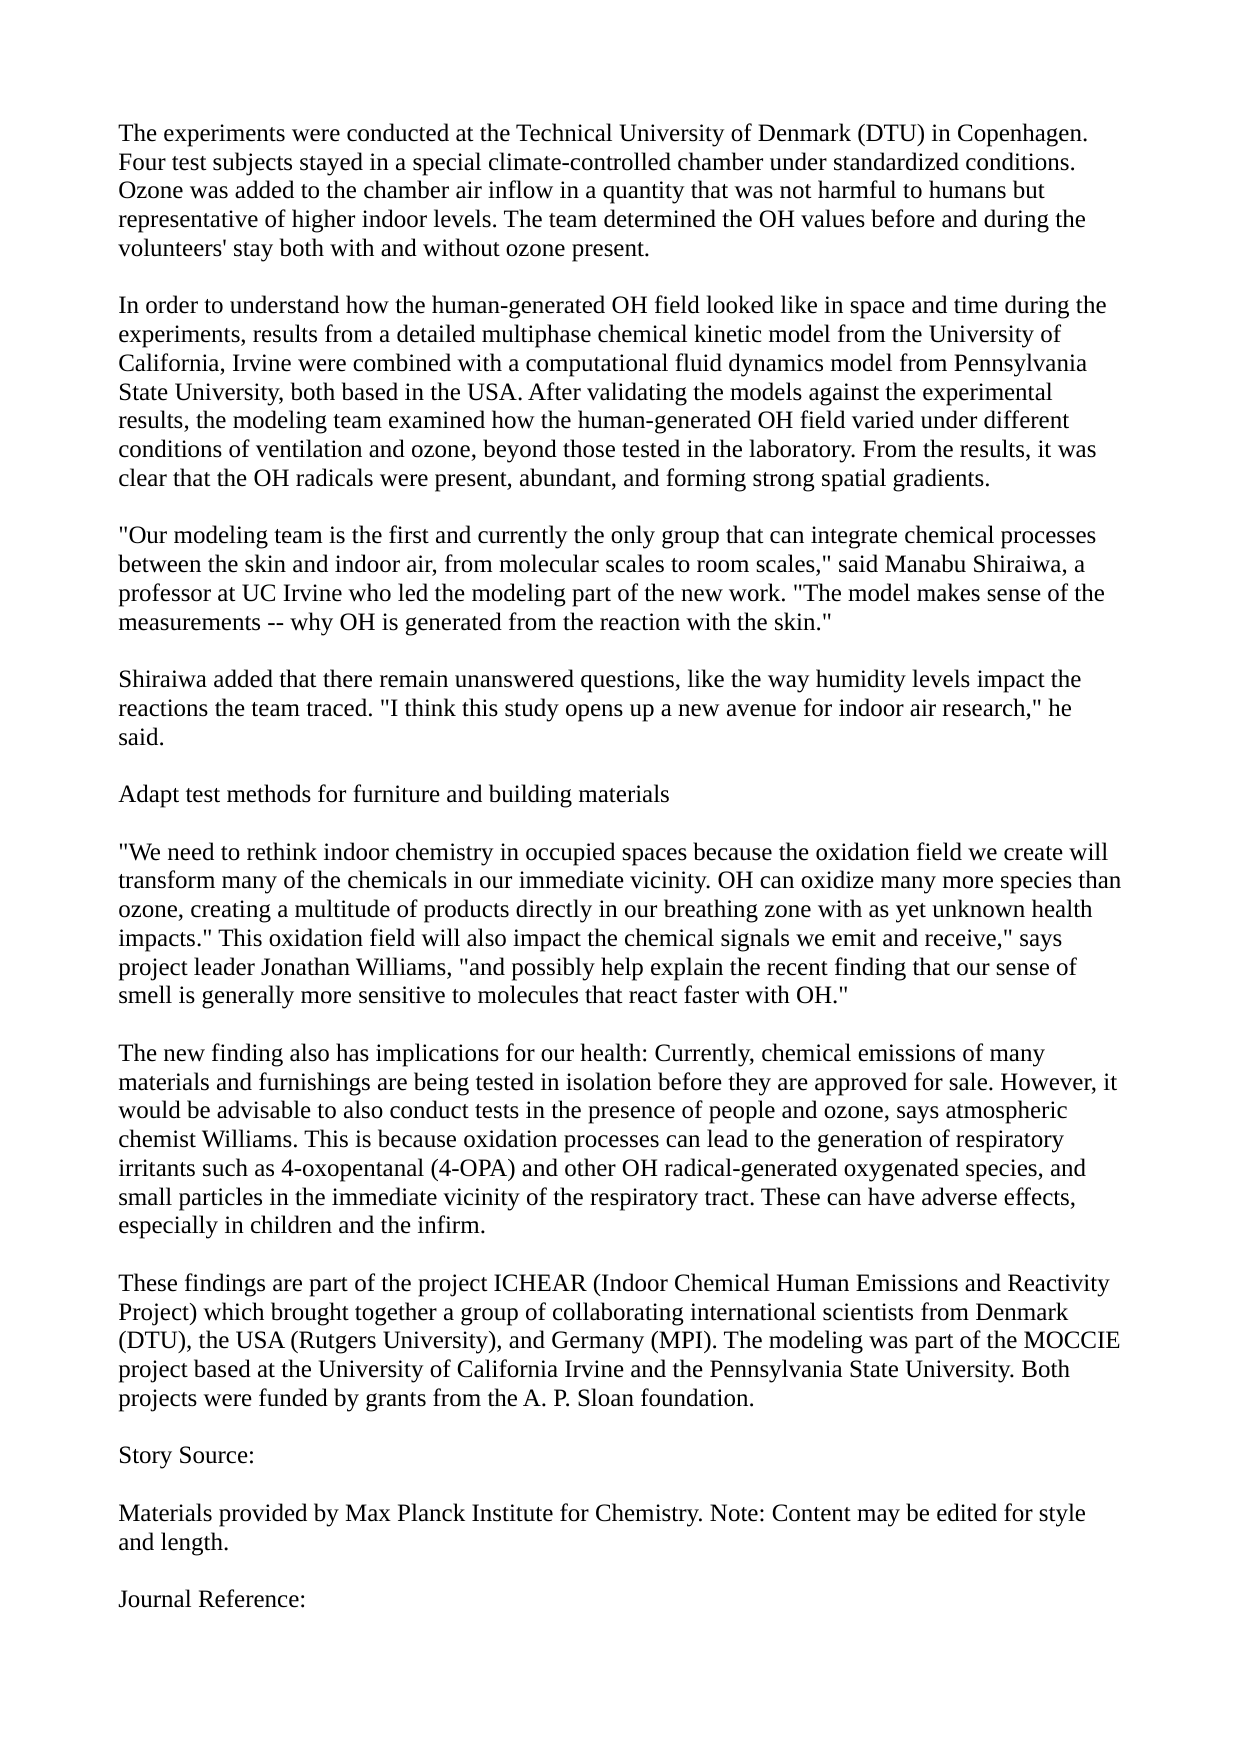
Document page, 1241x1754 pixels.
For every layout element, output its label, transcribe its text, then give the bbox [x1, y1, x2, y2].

text "Our modeling team is the first and currently the only group that can integrate chemical processes between the skin and indoor air, from molecular scales to room scales," said Manabu Shiraiwa, a professor at UC Irvine who led the modeling part of the new work. "The model makes sense of the measurements -- why OH is generated from the reaction with the skin." [118, 521, 1122, 636]
text Adapt test methods for furniture and building materials [118, 779, 1122, 808]
text Materials provided by Max Planck Institute for Chemistry. Note: Content may be edited for style and length. [118, 1498, 1122, 1556]
text Story Source: [118, 1441, 1122, 1469]
text "We need to rethink indoor chemistry in occupied spaces because the oxidation field we create will transform many of the chemicals in our immediate vicinity. OH can oxidize many more species than ozone, creating a multitude of products directly in our breathing zone with as yet unknown health impacts." This oxidation field will also impact the chemical signals we emit and receive," says project leader Jonathan Williams, "and possibly help explain the recent finding that our sense of smell is generally more sensitive to molecules that react faster with OH." [118, 837, 1122, 1009]
text The new finding also has implications for our health: Currently, chemical emissions of many materials and furnishings are being tested in isolation before they are approved for sale. However, it would be advisable to also conduct tests in the presence of people and ozone, says atmospheric chemist Williams. This is because oxidation processes can lead to the generation of respiratory irritants such as 4-oxopentanal (4-OPA) and other OH radical-generated oxygenated species, and small particles in the immediate vicinity of the respiratory tract. These can have adverse effects, especially in children and the infirm. [118, 1038, 1122, 1239]
text Journal Reference: [118, 1584, 1122, 1613]
text The experiments were conducted at the Technical University of Denmark (DTU) in Copenhagen. Four test subjects stayed in a special climate-controlled chamber under standardized conditions. Ozone was added to the chamber air inflow in a quantity that was not harmful to humans but representative of higher indoor levels. The team determined the OH values before and during the volunteers' stay both with and without ozone present. [118, 118, 1122, 262]
text In order to understand how the human-generated OH field looked like in space and time during the experiments, results from a detailed multiphase chemical kinetic model from the University of California, Irvine were combined with a computational fluid dynamics model from Pennsylvania State University, both based in the USA. After validating the models against the experimental results, the modeling team examined how the human-generated OH field varied under different conditions of ventilation and ozone, beyond those tested in the laboratory. From the results, it was clear that the OH radicals were present, abundant, and forming strong spatial gradients. [118, 291, 1122, 492]
text These findings are part of the project ICHEAR (Indoor Chemical Human Emissions and Reactivity Project) which brought together a group of collaborating international scientists from Denmark (DTU), the USA (Rutgers University), and Germany (MPI). The modeling was part of the MOCCIE project based at the University of California Irvine and the Pennsylvania State University. Both projects were funded by grants from the A. P. Sloan foundation. [118, 1268, 1122, 1412]
text Shiraiwa added that there remain unanswered questions, like the way humidity levels impact the reactions the team traced. "I think this study opens up a new avenue for indoor air research," he said. [118, 664, 1122, 751]
